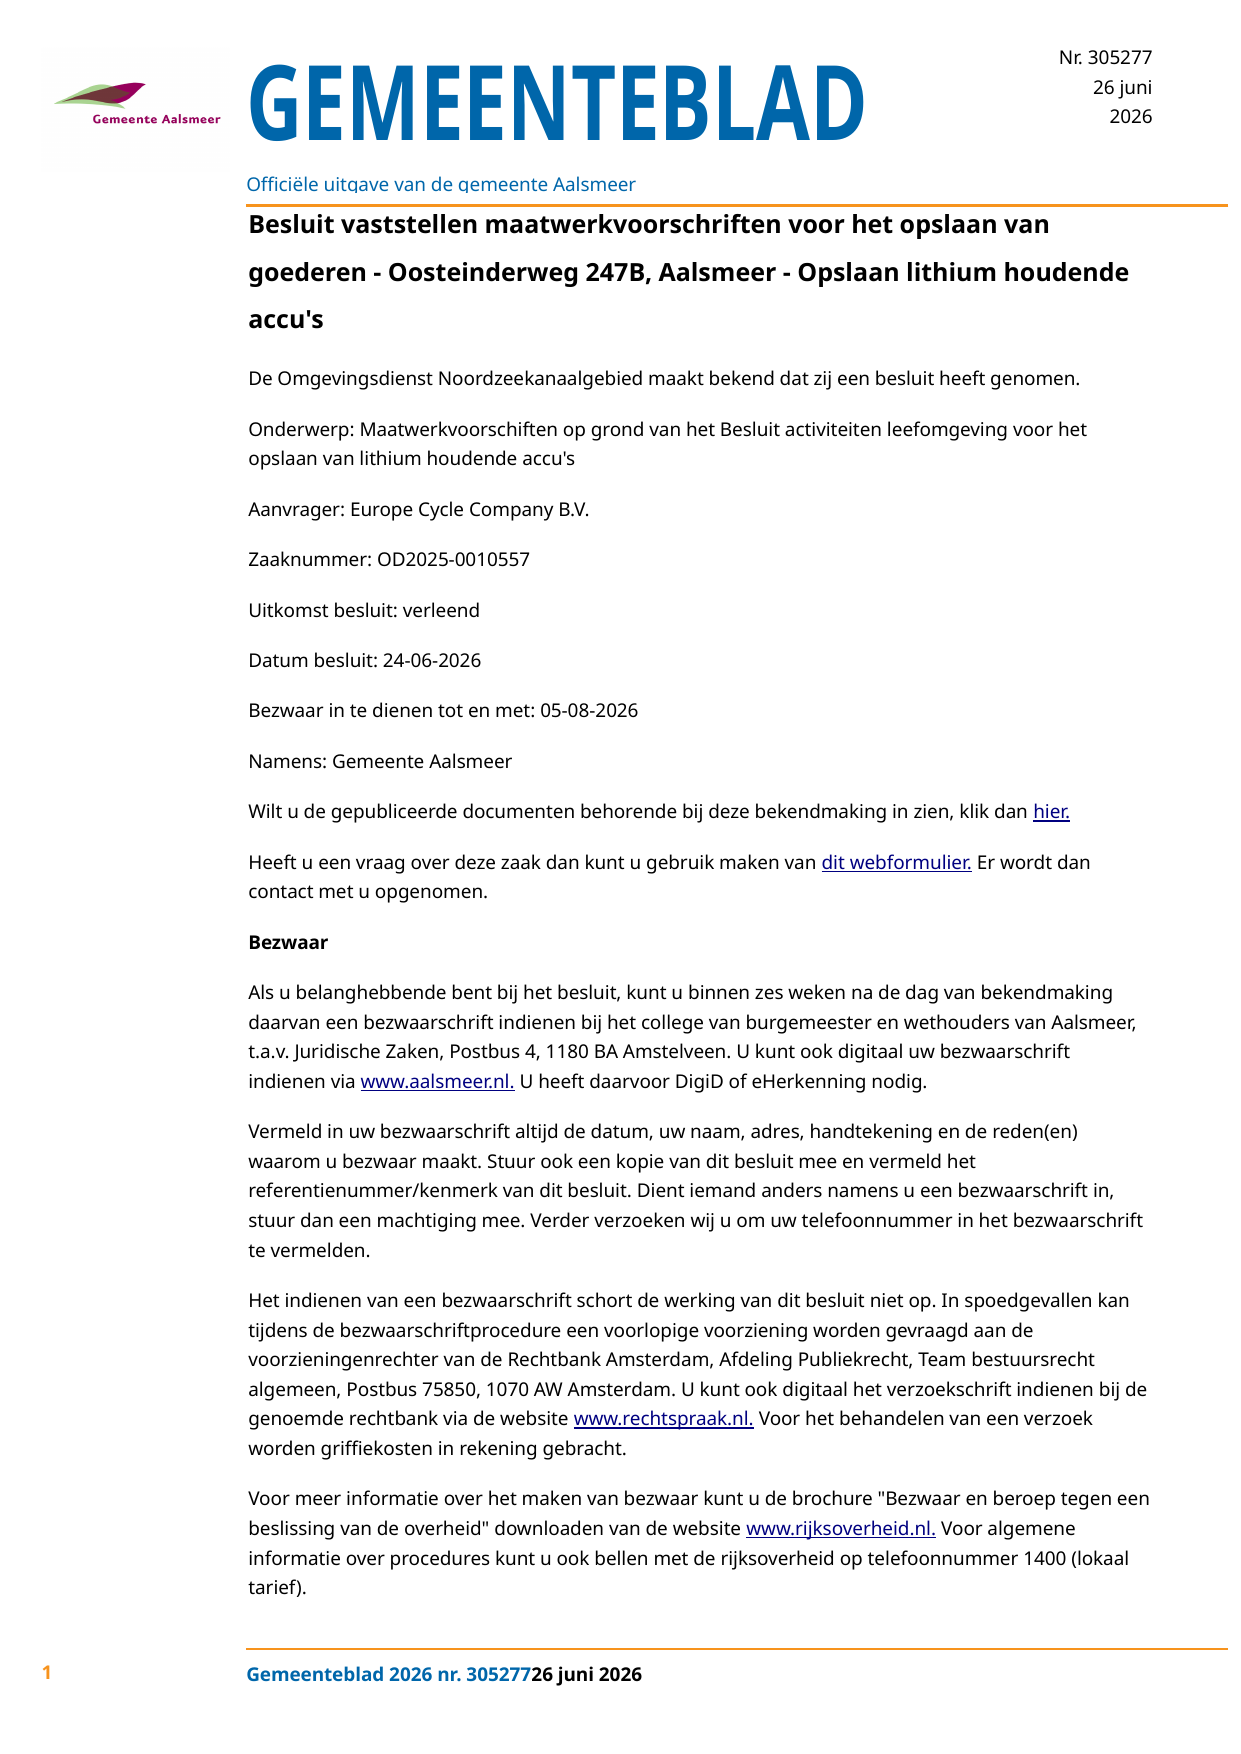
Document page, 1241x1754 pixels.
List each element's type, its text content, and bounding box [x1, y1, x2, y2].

text Besluit vaststellen maatwerkvoorschriften voor het opslaan van goederen - Oosteinderweg 247B, Aalsmeer - Opslaan lithium houdende accu's [248, 207, 1152, 336]
text Het indienen van een bezwaarschrift schort de werking van dit besluit niet op. In spoedgevallen kan tijdens de bezwaarschriftprocedure een voorlopige voorziening worden gevraagd aan de voorzieningenrechter van de Rechtbank Amsterdam, Afdeling Publiekrecht, Team bestuursrecht algemeen, Postbus 75850, 1070 AW Amsterdam. U kunt ook digitaal het verzoekschrift indienen bij de genoemde rechtbank via de website www.rechtspraak.nl. Voor het behandelen van een verzoek worden griffiekosten in rekening gebracht. [248, 1287, 1152, 1461]
text Heeft u een vraag over deze zaak dan kunt u gebruik maken van dit webformulier. Er wordt dan contact met u opgenomen. [248, 849, 1152, 904]
text Bezwaar in te dienen tot en met: 05-08-2026 [248, 698, 1152, 723]
text Uitkomst besluit: verleend [248, 597, 1152, 622]
picture [41, 47, 231, 172]
text Bezwaar [248, 929, 1152, 954]
text Als u belanghebbende bent bij het besluit, kunt u binnen zes weken na de dag van bekendmaking daarvan een bezwaarschrift indienen bij het college van burgemeester en wethouders van Aalsmeer, t.a.v. Juridische Zaken, Postbus 4, 1180 BA Amstelveen. U kunt ook digitaal uw bezwaarschrift indienen via www.aalsmeer.nl. U heeft daarvoor DigiD of eHerkenning nodig. [248, 979, 1152, 1094]
text Vermeld in uw bezwaarschrift altijd de datum, uw naam, adres, handtekening en de reden(en) waarom u bezwaar maakt. Stuur ook een kopie van dit besluit mee en vermeld het referentienummer/kenmerk van dit besluit. Dient iemand anders namens u een bezwaarschrift in, stuur dan een machtiging mee. Verder verzoeken wij u om uw telefoonnummer in het bezwaarschrift te vermelden. [248, 1118, 1152, 1262]
text Aanvrager: Europe Cycle Company B.V. [248, 496, 1152, 522]
text Datum besluit: 24-06-2026 [248, 647, 1152, 673]
text Namens: Gemeente Aalsmeer [248, 748, 1152, 774]
text Voor meer informatie over het maken van bezwaar kunt u de brochure "Bezwaar en beroep tegen een beslissing van de overheid" downloaden van de website www.rijksoverheid.nl. Voor algemene informatie over procedures kunt u ook bellen met de rijksoverheid op telefoonnummer 1400 (lokaal tarief). [248, 1486, 1152, 1600]
text Onderwerp: Maatwerkvoorschiften op grond van het Besluit activiteiten leefomgeving voor het opslaan van lithium houdende accu's [248, 416, 1152, 471]
text De Omgevingsdienst Noordzeekanaalgebied maakt bekend dat zij een besluit heeft genomen. [248, 366, 1152, 391]
text Zaaknummer: OD2025-0010557 [248, 546, 1152, 572]
text Wilt u de gepubliceerde documenten behorende bij deze bekendmaking in zien, klik dan hier. [248, 798, 1152, 824]
